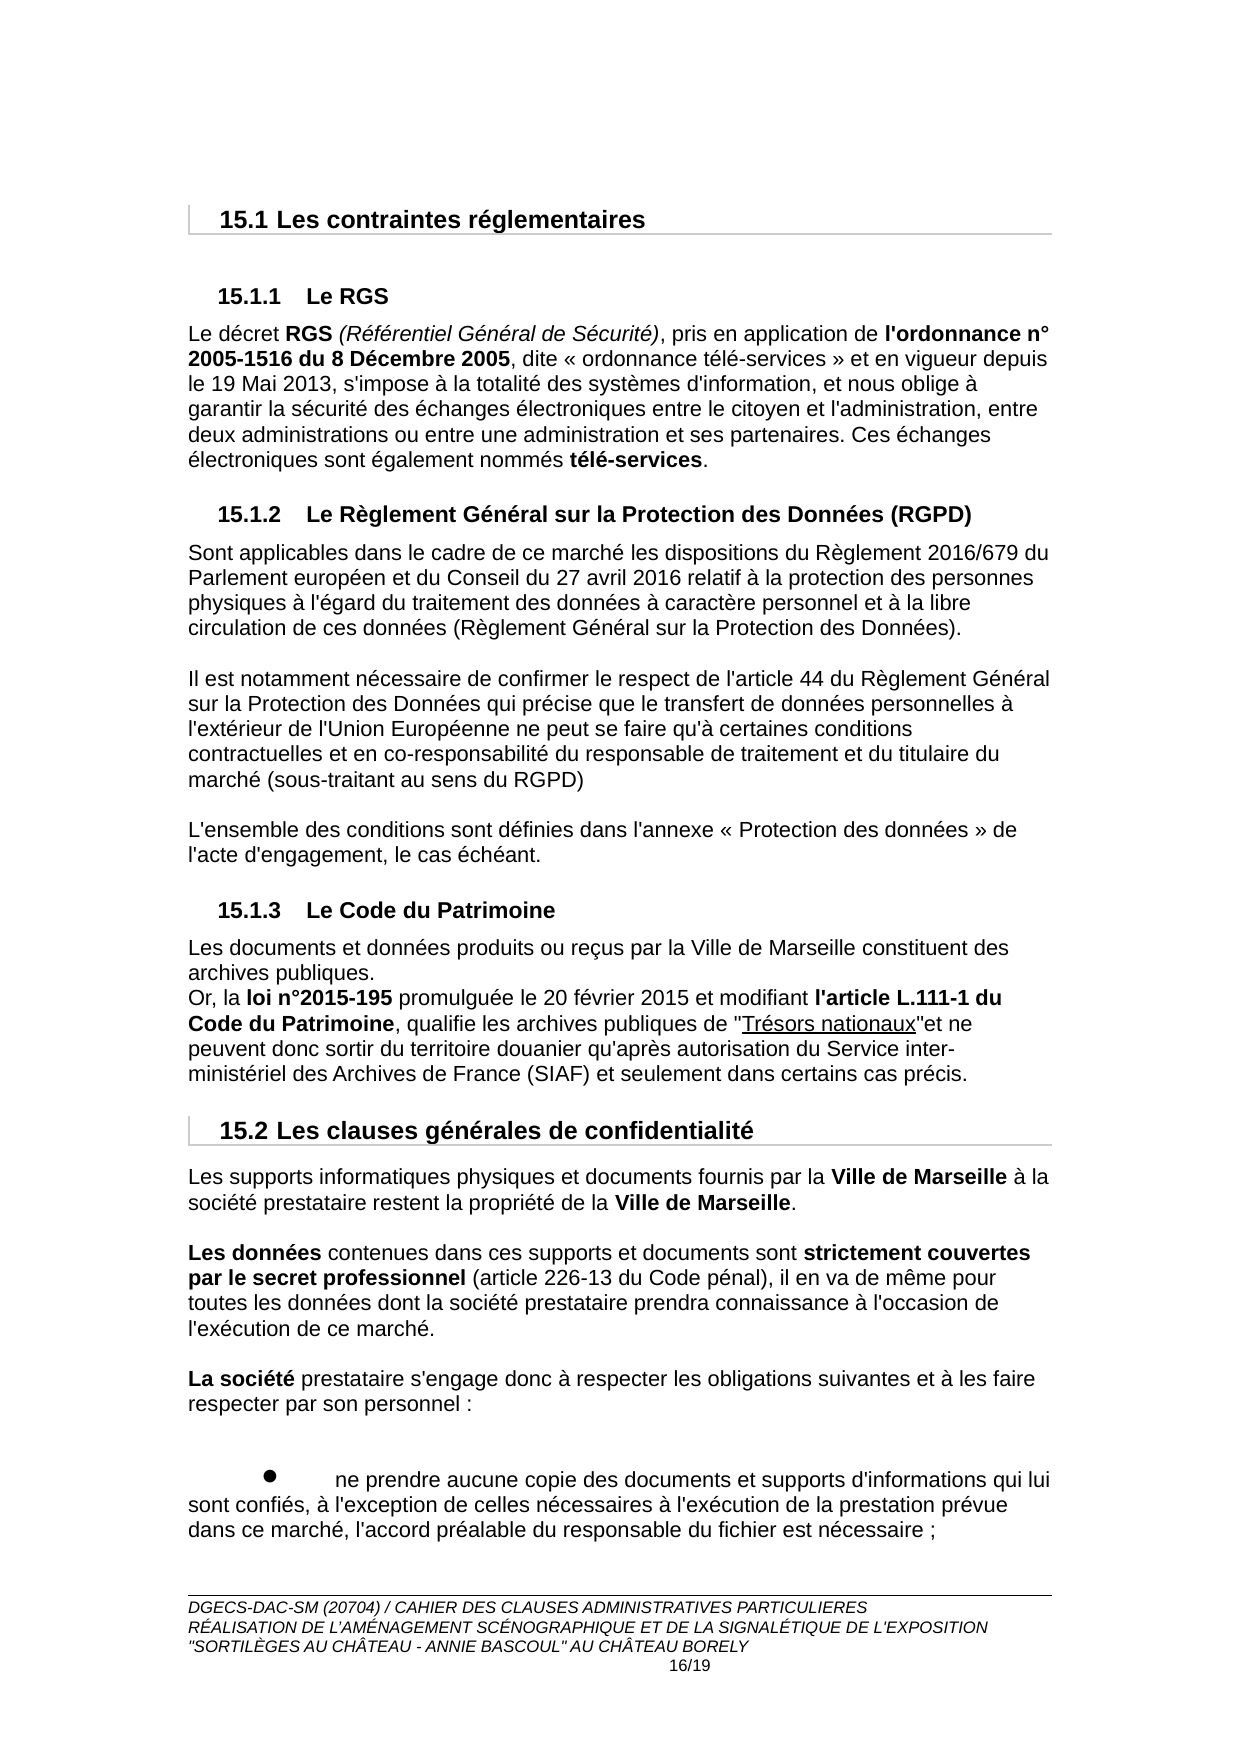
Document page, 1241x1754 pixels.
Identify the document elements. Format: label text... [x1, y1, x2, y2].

subtitle Les clauses générales de confidentialité [190, 1116, 1052, 1144]
list ne prendre aucune copie des documents et supports d'informations qui lui sont confiés, à l'exception de celles nécessaires à l'exécution de la prestation prévue dans ce marché, l'accord préalable du responsable du fichier est nécessaire ; [188, 1467, 1052, 1542]
text Or, la loi n°2015-195 promulguée le 20 février 2015 et modifiant l'article L.111-1 du Code du Patrimoine, qualifie les archives publiques de "Trésors nationaux"et ne peuvent donc sortir du territoire douanier qu'après autorisation du Service inter-ministériel des Archives de France (SIAF) et seulement dans certains cas précis. [188, 985, 1052, 1086]
text Il est notamment nécessaire de confirmer le respect de l'article 44 du Règlement Général sur la Protection des Données qui précise que le transfert de données personnelles à l'extérieur de l'Union Européenne ne peut se faire qu'à certaines conditions contractuelles et en co-responsabilité du responsable de traitement et du titulaire du marché (sous-traitant au sens du RGPD) [188, 666, 1052, 792]
subtitle Le RGS [188, 283, 1052, 309]
text Le décret RGS (Référentiel Général de Sécurité), pris en application de l'ordonnance n° 2005-1516 du 8 Décembre 2005, dite « ordonnance télé-services » et en vigueur depuis le 19 Mai 2013, s'impose à la totalité des systèmes d'information, et nous oblige à garantir la sécurité des échanges électroniques entre le citoyen et l'administration, entre deux administrations ou entre une administration et ses partenaires. Ces échanges électroniques sont également nommés télé-services. [188, 321, 1052, 472]
text La société prestataire s'engage donc à respecter les obligations suivantes et à les faire respecter par son personnel : [188, 1366, 1052, 1416]
text Les supports informatiques physiques et documents fournis par la Ville de Marseille à la société prestataire restent la propriété de la Ville de Marseille. [188, 1164, 1052, 1214]
subtitle Les contraintes réglementaires [188, 204, 1052, 233]
text Les données contenues dans ces supports et documents sont strictement couvertes par le secret professionnel (article 226-13 du Code pénal), il en va de même pour toutes les données dont la société prestataire prendra connaissance à l'occasion de l'exécution de ce marché. [188, 1240, 1052, 1341]
subtitle Le Règlement Général sur la Protection des Données (RGPD) [188, 501, 1052, 528]
text Sont applicables dans le cadre de ce marché les dispositions du Règlement 2016/679 du Parlement européen et du Conseil du 27 avril 2016 relatif à la protection des personnes physiques à l'égard du traitement des données à caractère personnel et à la libre circulation de ces données (Règlement Général sur la Protection des Données). [188, 539, 1052, 640]
subtitle Le Code du Patrimoine [188, 897, 1052, 923]
text L'ensemble des conditions sont définies dans l'annexe « Protection des données » de l'acte d'engagement, le cas échéant. [188, 817, 1052, 867]
text Les documents et données produits ou reçus par la Ville de Marseille constituent des archives publiques. [188, 935, 1052, 985]
